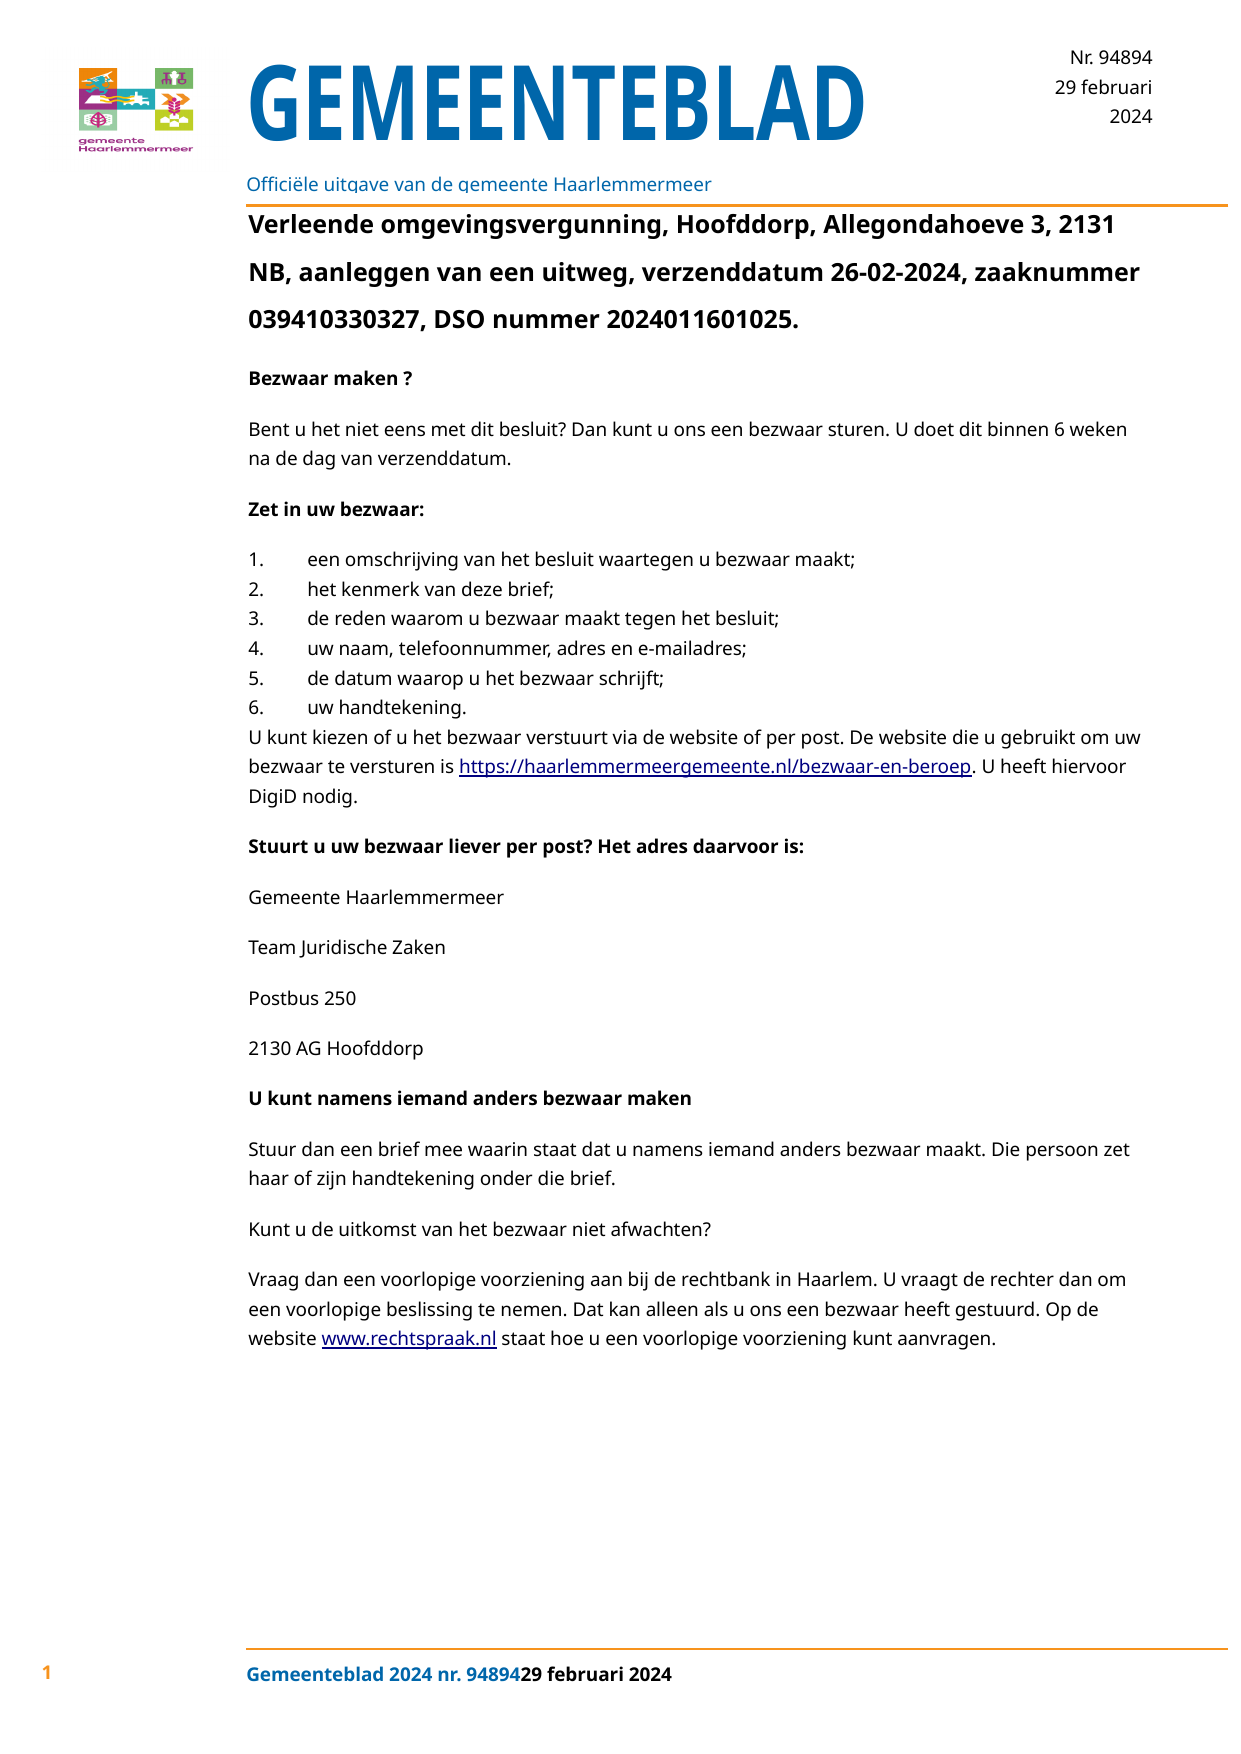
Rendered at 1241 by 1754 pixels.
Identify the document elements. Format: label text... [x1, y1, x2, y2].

text Bezwaar maken ? [248, 366, 1152, 391]
text Team Juridische Zaken [248, 934, 1152, 960]
picture [41, 47, 231, 172]
text U kunt namens iemand anders bezwaar maken [248, 1086, 1152, 1111]
text Vraag dan een voorlopige voorziening aan bij de rechtbank in Haarlem. U vraagt de rechter dan om een voorlopige beslissing te nemen. Dat kan alleen als u ons een bezwaar heeft gestuurd. Op de website www.rechtspraak.nl staat hoe u een voorlopige voorziening kunt aanvragen. [248, 1266, 1152, 1351]
text Stuur dan een brief mee waarin staat dat u namens iemand anders bezwaar maakt. Die persoon zet haar of zijn handtekening onder die brief. [248, 1136, 1152, 1191]
list de reden waarom u bezwaar maakt tegen het besluit; [248, 606, 1152, 631]
text Postbus 250 [248, 985, 1152, 1010]
text Verleende omgevingsvergunning, Hoofddorp, Allegondahoeve 3, 2131 NB, aanleggen van een uitweg, verzenddatum 26-02-2024, zaaknummer 039410330327, DSO nummer 2024011601025. [248, 207, 1152, 336]
text Bent u het niet eens met dit besluit? Dan kunt u ons een bezwaar sturen. U doet dit binnen 6 weken na de dag van verzenddatum. [248, 416, 1152, 471]
text Stuurt u uw bezwaar liever per post? Het adres daarvoor is: [248, 833, 1152, 859]
list de datum waarop u het bezwaar schrijft; [248, 665, 1152, 690]
list het kenmerk van deze brief; [248, 576, 1152, 602]
text Gemeente Haarlemmermeer [248, 884, 1152, 909]
list een omschrijving van het besluit waartegen u bezwaar maakt; [248, 546, 1152, 572]
list uw handtekening. [248, 694, 1152, 720]
list uw naam, telefoonnummer, adres en e-mailadres; [248, 635, 1152, 661]
text Kunt u de uitkomst van het bezwaar niet afwachten? [248, 1216, 1152, 1242]
text U kunt kiezen of u het bezwaar verstuurt via de website of per post. De website die u gebruikt om uw bezwaar te versturen is https://haarlemmermeergemeente.nl/bezwaar-en-beroep. U heeft hiervoor DigiD nodig. [248, 724, 1152, 809]
text 2130 AG Hoofddorp [248, 1035, 1152, 1061]
text Zet in uw bezwaar: [248, 496, 1152, 522]
